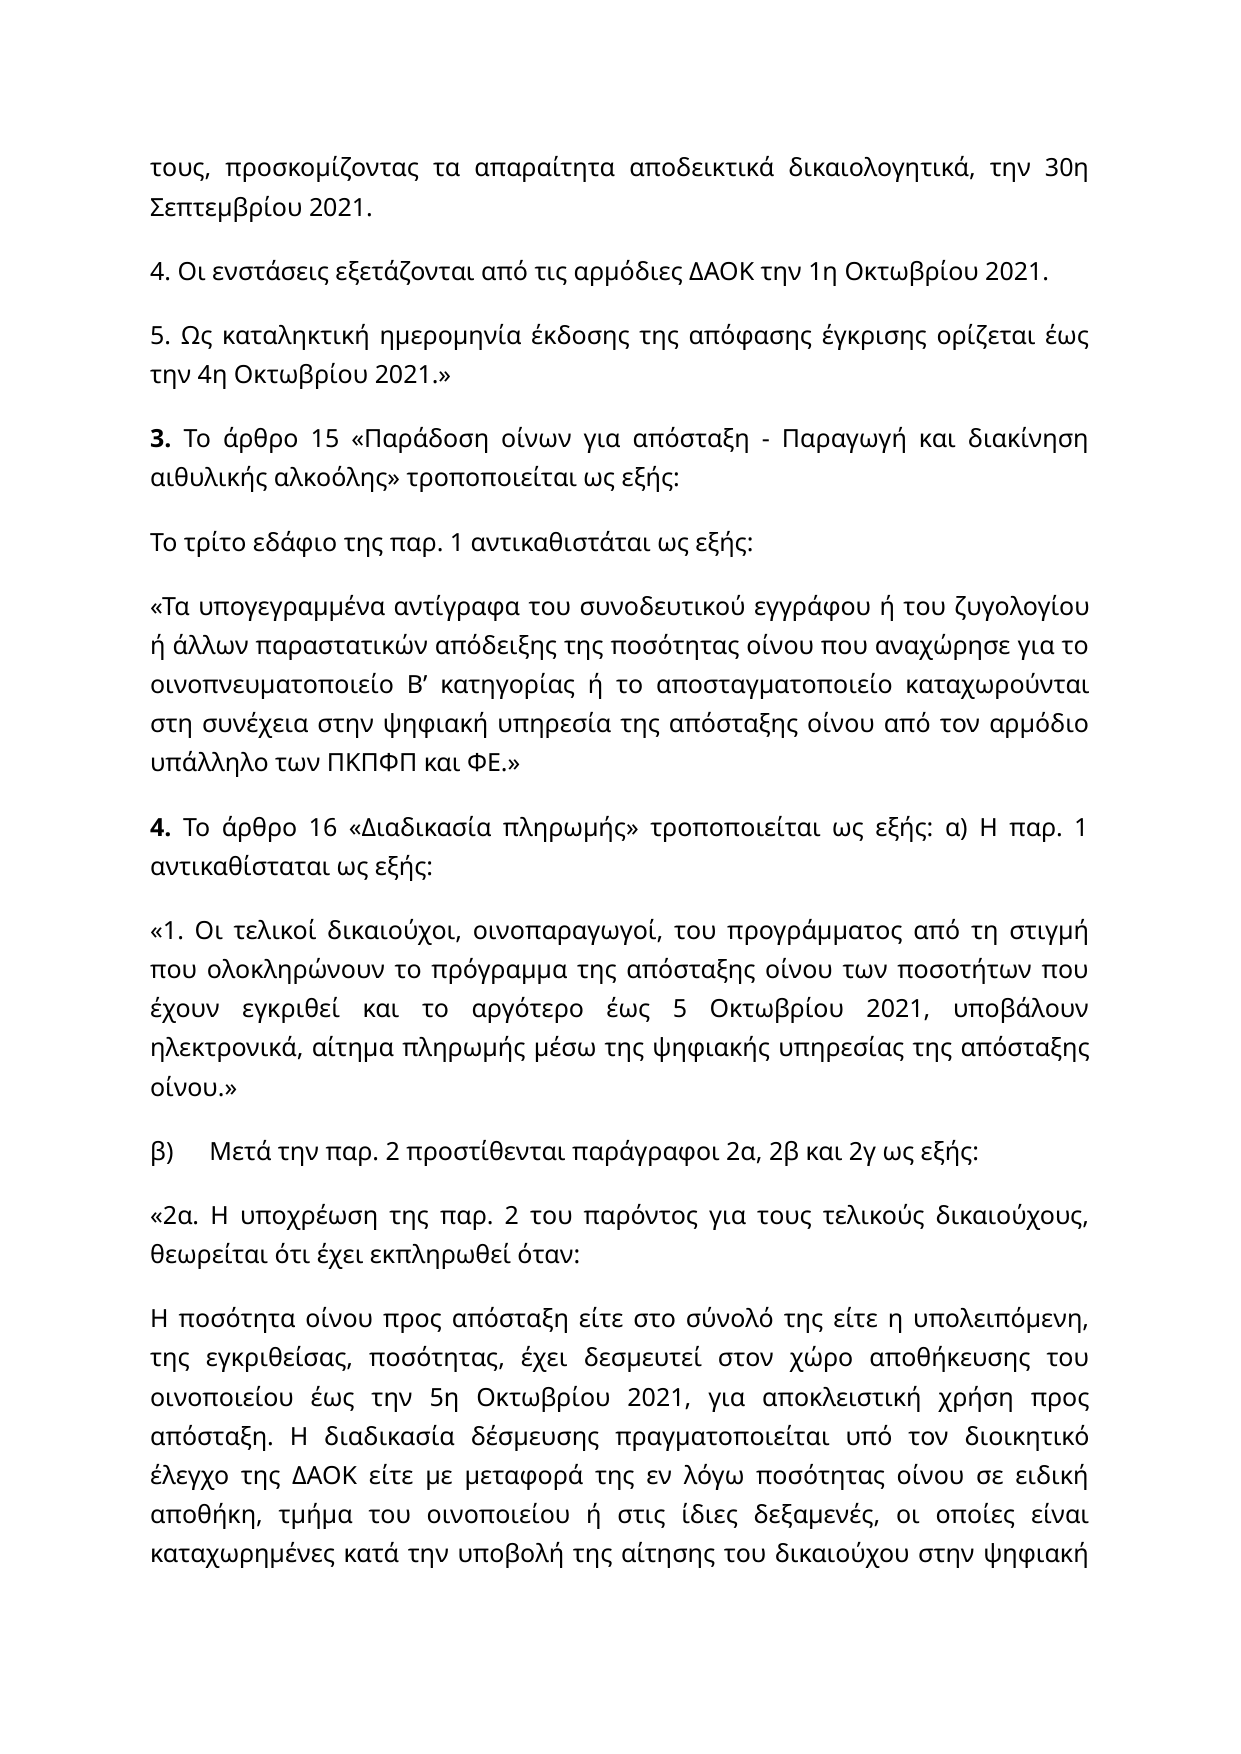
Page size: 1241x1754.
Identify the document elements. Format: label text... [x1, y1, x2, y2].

text 5. Ως καταληκτική ημερομηνία έκδοσης της απόφασης έγκρισης ορίζεται έως την 4η Οκτωβρίου 2021.» [150, 317, 1090, 391]
text «1. Οι τελικοί δικαιούχοι, οινοπαραγωγοί, του προγράμματος από τη στιγμή που ολοκληρώνουν το πρόγραμμα της απόσταξης οίνου των ποσοτήτων που έχουν εγκριθεί και το αργότερο έως 5 Οκτωβρίου 2021, υποβάλουν ηλεκτρονικά, αίτημα πληρωμής μέσω της ψηφιακής υπηρεσίας της απόσταξης οίνου.» [150, 912, 1090, 1103]
text 4. Οι ενστάσεις εξετάζονται από τις αρμόδιες ΔΑΟΚ την 1η Οκτωβρίου 2021. [150, 253, 1090, 287]
text «2α. Η υποχρέωση της παρ. 2 του παρόντος για τους τελικούς δικαιούχους, θεωρείται ότι έχει εκπληρωθεί όταν: [150, 1197, 1090, 1271]
text 3. Το άρθρο 15 «Παράδοση οίνων για απόσταξη - Παραγωγή και διακίνηση αιθυλικής αλκοόλης» τροποποιείται ως εξής: [150, 421, 1090, 494]
text 4. Το άρθρο 16 «Διαδικασία πληρωμής» τροποποιείται ως εξής: α) Η παρ. 1 αντικαθίσταται ως εξής: [150, 809, 1090, 882]
text «Τα υπογεγραμμένα αντίγραφα του συνοδευτικού εγγράφου ή του ζυγολογίου ή άλλων παραστατικών απόδειξης της ποσότητας οίνου που αναχώρησε για το οινοπνευματοποιείο Β’ κατηγορίας ή το αποσταγματοποιείο καταχωρούνται στη συνέχεια στην ψηφιακή υπηρεσία της απόσταξης οίνου από τον αρμόδιο υπάλληλο των ΠΚΠΦΠ και ΦΕ.» [150, 588, 1090, 779]
text Η ποσότητα οίνου προς απόσταξη είτε στο σύνολό της είτε η υπολειπόμενη, της εγκριθείσας, ποσότητας, έχει δεσμευτεί στον χώρο αποθήκευσης του οινοποιείου έως την 5η Οκτωβρίου 2021, για αποκλειστική χρήση προς απόσταξη. Η διαδικασία δέσμευσης πραγματοποιείται υπό τον διοικητικό έλεγχο της ΔΑΟΚ είτε με μεταφορά της εν λόγω ποσότητας οίνου σε ειδική αποθήκη, τμήμα του οινοποιείου ή στις ίδιες δεξαμενές, οι οποίες είναι καταχωρημένες κατά την υποβολή της αίτησης του δικαιούχου στην ψηφιακή [150, 1301, 1090, 1570]
text Το τρίτο εδάφιο της παρ. 1 αντικαθιστάται ως εξής: [150, 524, 1090, 558]
text τους, προσκομίζοντας τα απαραίτητα αποδεικτικά δικαιολογητικά, την 30η Σεπτεμβρίου 2021. [150, 150, 1090, 223]
list β) Μετά την παρ. 2 προστίθενται παράγραφοι 2α, 2β και 2γ ως εξής: [150, 1133, 1090, 1167]
